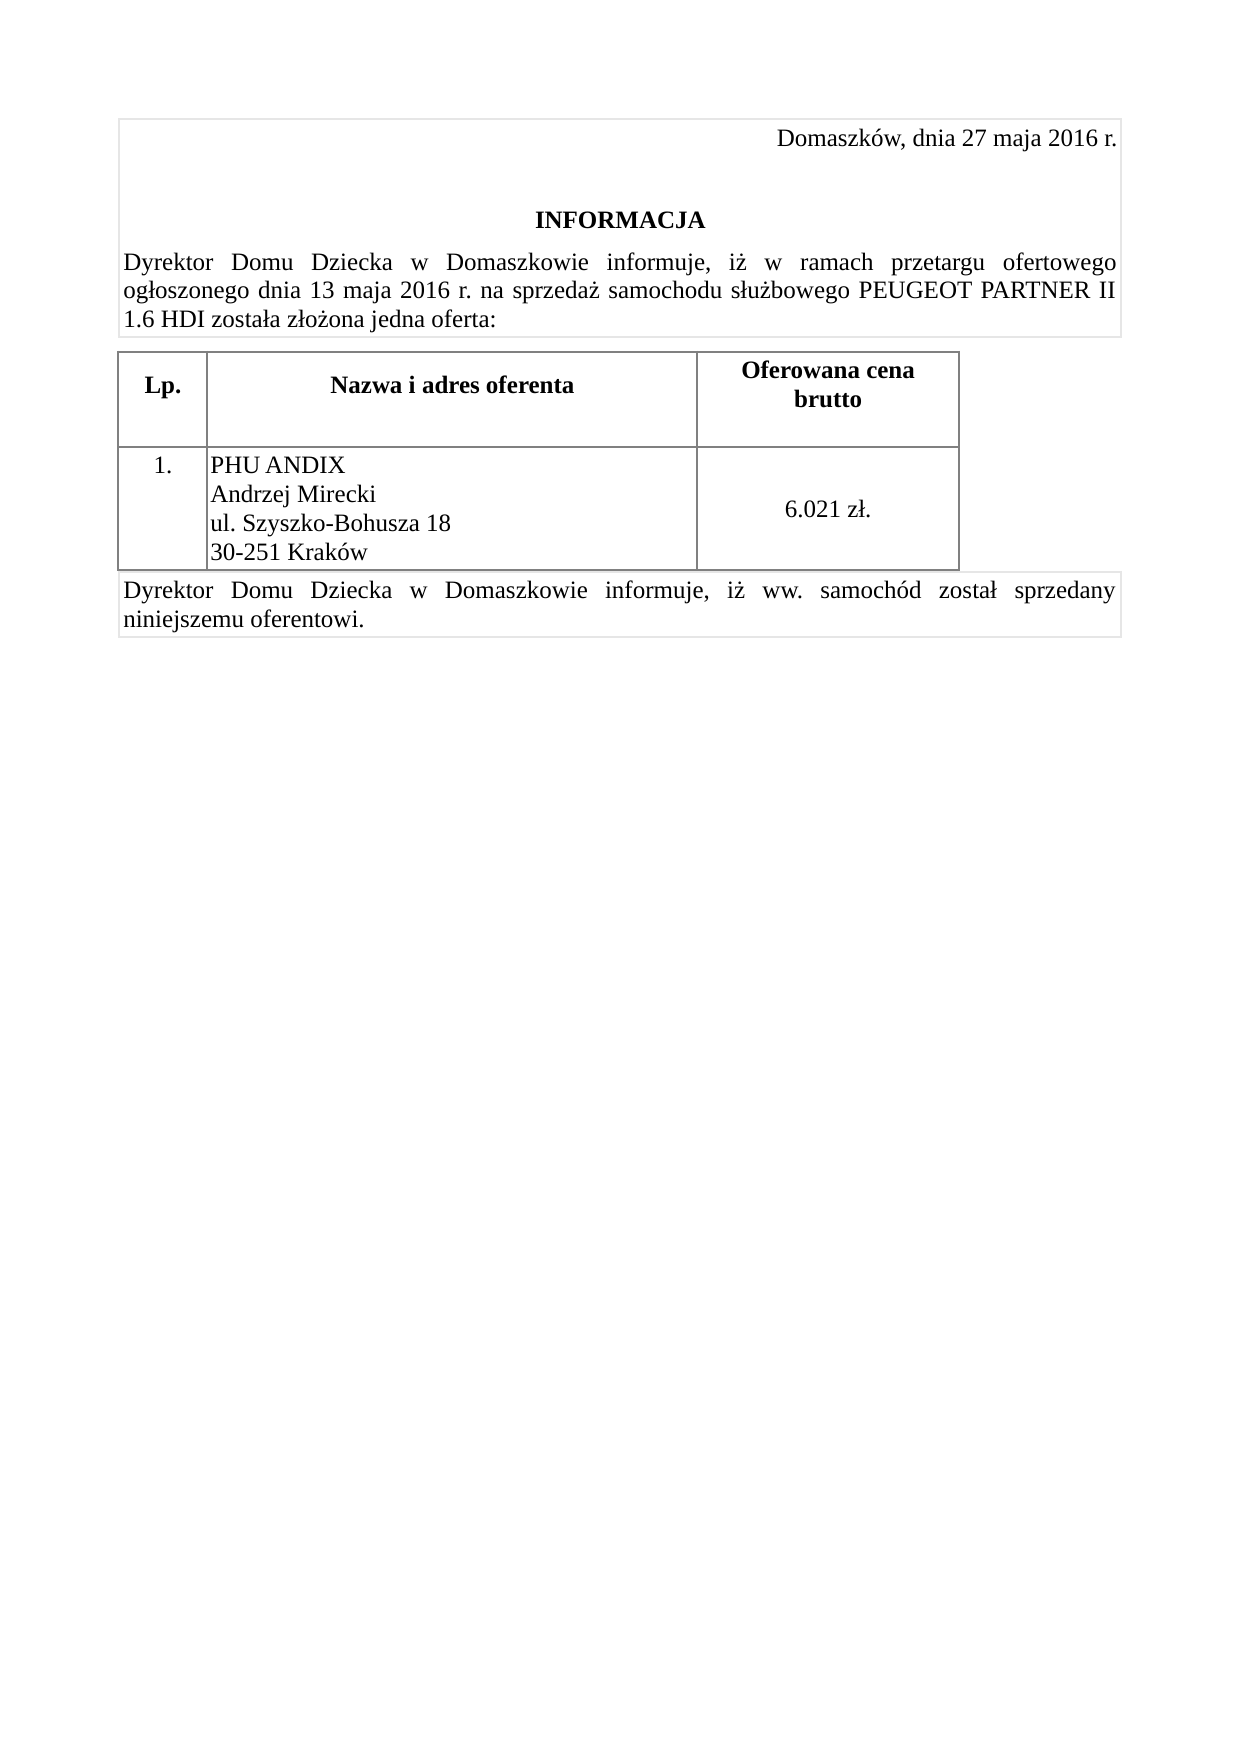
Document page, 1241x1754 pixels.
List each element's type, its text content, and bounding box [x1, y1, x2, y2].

table_header Nazwa i adres oferenta [208, 353, 696, 446]
text INFORMACJA [120, 201, 1120, 234]
table_cell 1. [119, 448, 206, 568]
table_header Lp. [119, 353, 206, 446]
table_header Oferowana cena brutto [698, 353, 958, 446]
table_cell PHU ANDIX Andrzej Mirecki ul. Szyszko-Bohusza 18 30-251 Kraków [208, 448, 696, 568]
table_cell 6.021 zł. [698, 448, 958, 568]
text Dyrektor Domu Dziecka w Domaszkowie informuje, iż w ramach przetargu ofertowego ogłoszonego dnia 13 maja 2016 r. na sprzedaż samochodu służbowego PEUGEOT PARTNER II 1.6 HDI została złożona jedna oferta: [120, 242, 1120, 336]
text Dyrektor Domu Dziecka w Domaszkowie informuje, iż ww. samochód został sprzedany niniejszemu oferentowi. [120, 573, 1120, 636]
text Domaszków, dnia 27 maja 2016 r. [120, 120, 1120, 152]
